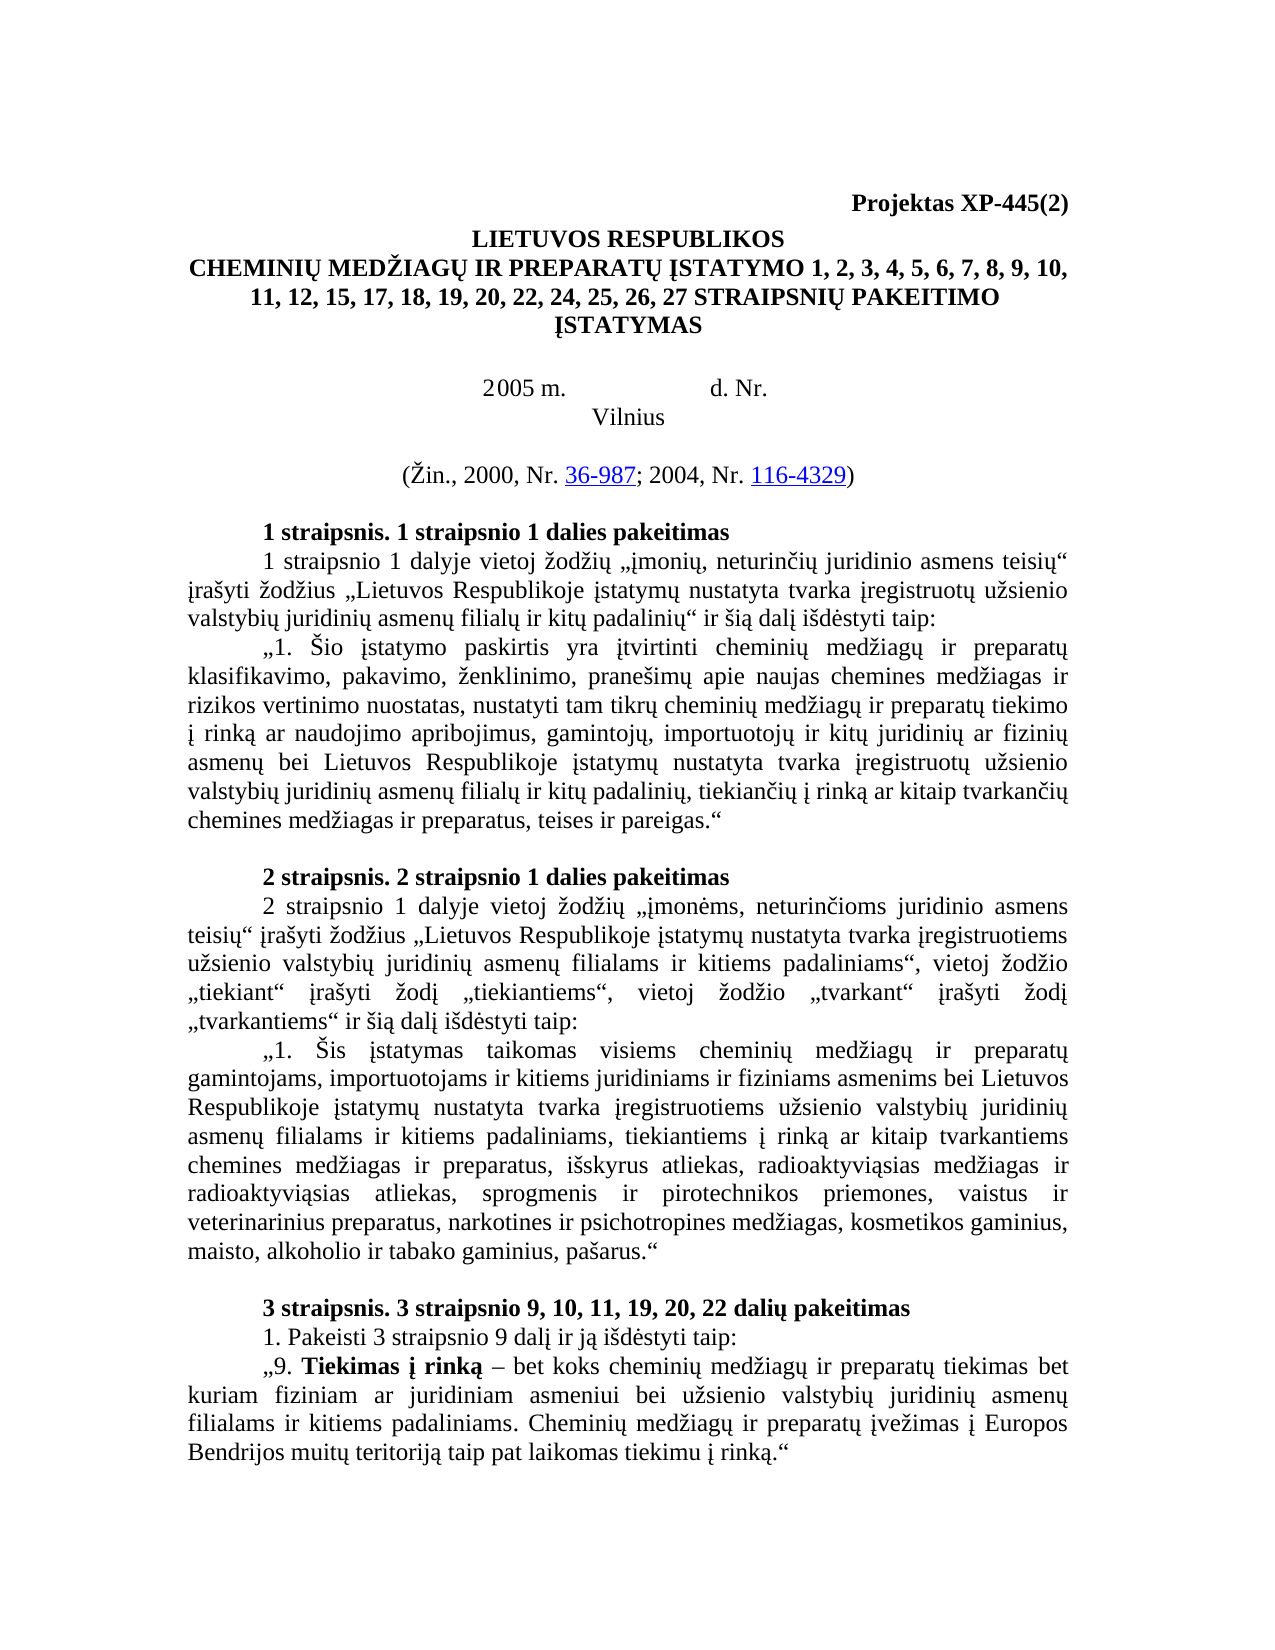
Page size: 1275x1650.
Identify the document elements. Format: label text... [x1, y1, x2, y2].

text 3 straipsnis. 3 straipsnio 9, 10, 11, 19, 20, 22 dalių pakeitimas [187, 1293, 1069, 1322]
text Projektas XP-445(2) [187, 188, 1069, 217]
text 1 straipsnio 1 dalyje vietoj žodžių „įmonių, neturinčių juridinio asmens teisių“ įrašyti žodžius „Lietuvos Respublikoje įstatymų nustatyta tvarka įregistruotų užsienio valstybių juridinių asmenų filialų ir kitų padalinių“ ir šią dalį išdėstyti taip: [187, 546, 1069, 632]
text „1. Šio įstatymo paskirtis yra įtvirtinti cheminių medžiagų ir preparatų klasifikavimo, pakavimo, ženklinimo, pranešimų apie naujas chemines medžiagas ir rizikos vertinimo nuostatas, nustatyti tam tikrų cheminių medžiagų ir preparatų tiekimo į rinką ar naudojimo apribojimus, gamintojų, importuotojų ir kitų juridinių ar fizinių asmenų bei Lietuvos Respublikoje įstatymų nustatyta tvarka įregistruotų užsienio valstybių juridinių asmenų filialų ir kitų padalinių, tiekiančių į rinką ar kitaip tvarkančių chemines medžiagas ir preparatus, teises ir pareigas.“ [187, 632, 1069, 833]
text „1. Šis įstatymas taikomas visiems cheminių medžiagų ir preparatų gamintojams, importuotojams ir kitiems juridiniams ir fiziniams asmenims bei Lietuvos Respublikoje įstatymų nustatyta tvarka įregistruotiems užsienio valstybių juridinių asmenų filialams ir kitiems padaliniams, tiekiantiems į rinką ar kitaip tvarkantiems chemines medžiagas ir preparatus, išskyrus atliekas, radioaktyviąsias medžiagas ir radioaktyviąsias atliekas, sprogmenis ir pirotechnikos priemones, vaistus ir veterinarinius preparatus, narkotines ir psichotropines medžiagas, kosmetikos gaminius, maisto, alkoholio ir tabako gaminius, pašarus.“ [187, 1035, 1069, 1265]
text ĮSTATYMAS [187, 311, 1069, 339]
text 1. Pakeisti 3 straipsnio 9 dalį ir ją išdėstyti taip: [187, 1322, 1069, 1351]
text 1 straipsnis. 1 straipsnio 1 dalies pakeitimas [187, 517, 1069, 546]
text LIETUVOS RESPUBLIKOS [187, 224, 1069, 253]
text „9. Tiekimas į rinką – bet koks cheminių medžiagų ir preparatų tiekimas bet kuriam fiziniam ar juridiniam asmeniui bei užsienio valstybių juridinių asmenų filialams ir kitiems padaliniams. Cheminių medžiagų ir preparatų įvežimas į Europos Bendrijos muitų teritoriją taip pat laikomas tiekimu į rinką.“ [187, 1351, 1069, 1466]
text 2 straipsnio 1 dalyje vietoj žodžių „įmonėms, neturinčioms juridinio asmens teisių“ įrašyti žodžius „Lietuvos Respublikoje įstatymų nustatyta tvarka įregistruotiems užsienio valstybių juridinių asmenų filialams ir kitiems padaliniams“, vietoj žodžio „tiekiant“ įrašyti žodį „tiekiantiems“, vietoj žodžio „tvarkant“ įrašyti žodį „tvarkantiems“ ir šią dalį išdėstyti taip: [187, 891, 1069, 1035]
text 2005 m. d. Nr. Vilnius [187, 373, 1069, 431]
text CHEMINIŲ MEDŽIAGŲ IR PREPARATŲ ĮSTATYMO 1, 2, 3, 4, 5, 6, 7, 8, 9, 10, 11, 12, 15, 17, 18, 19, 20, 22, 24, 25, 26, 27 STRAIPSNIŲ PAKEITIMO [187, 253, 1069, 311]
text (Žin., 2000, Nr. 36-987; 2004, Nr. 116-4329) [187, 460, 1069, 488]
text 2 straipsnis. 2 straipsnio 1 dalies pakeitimas [187, 862, 1069, 891]
